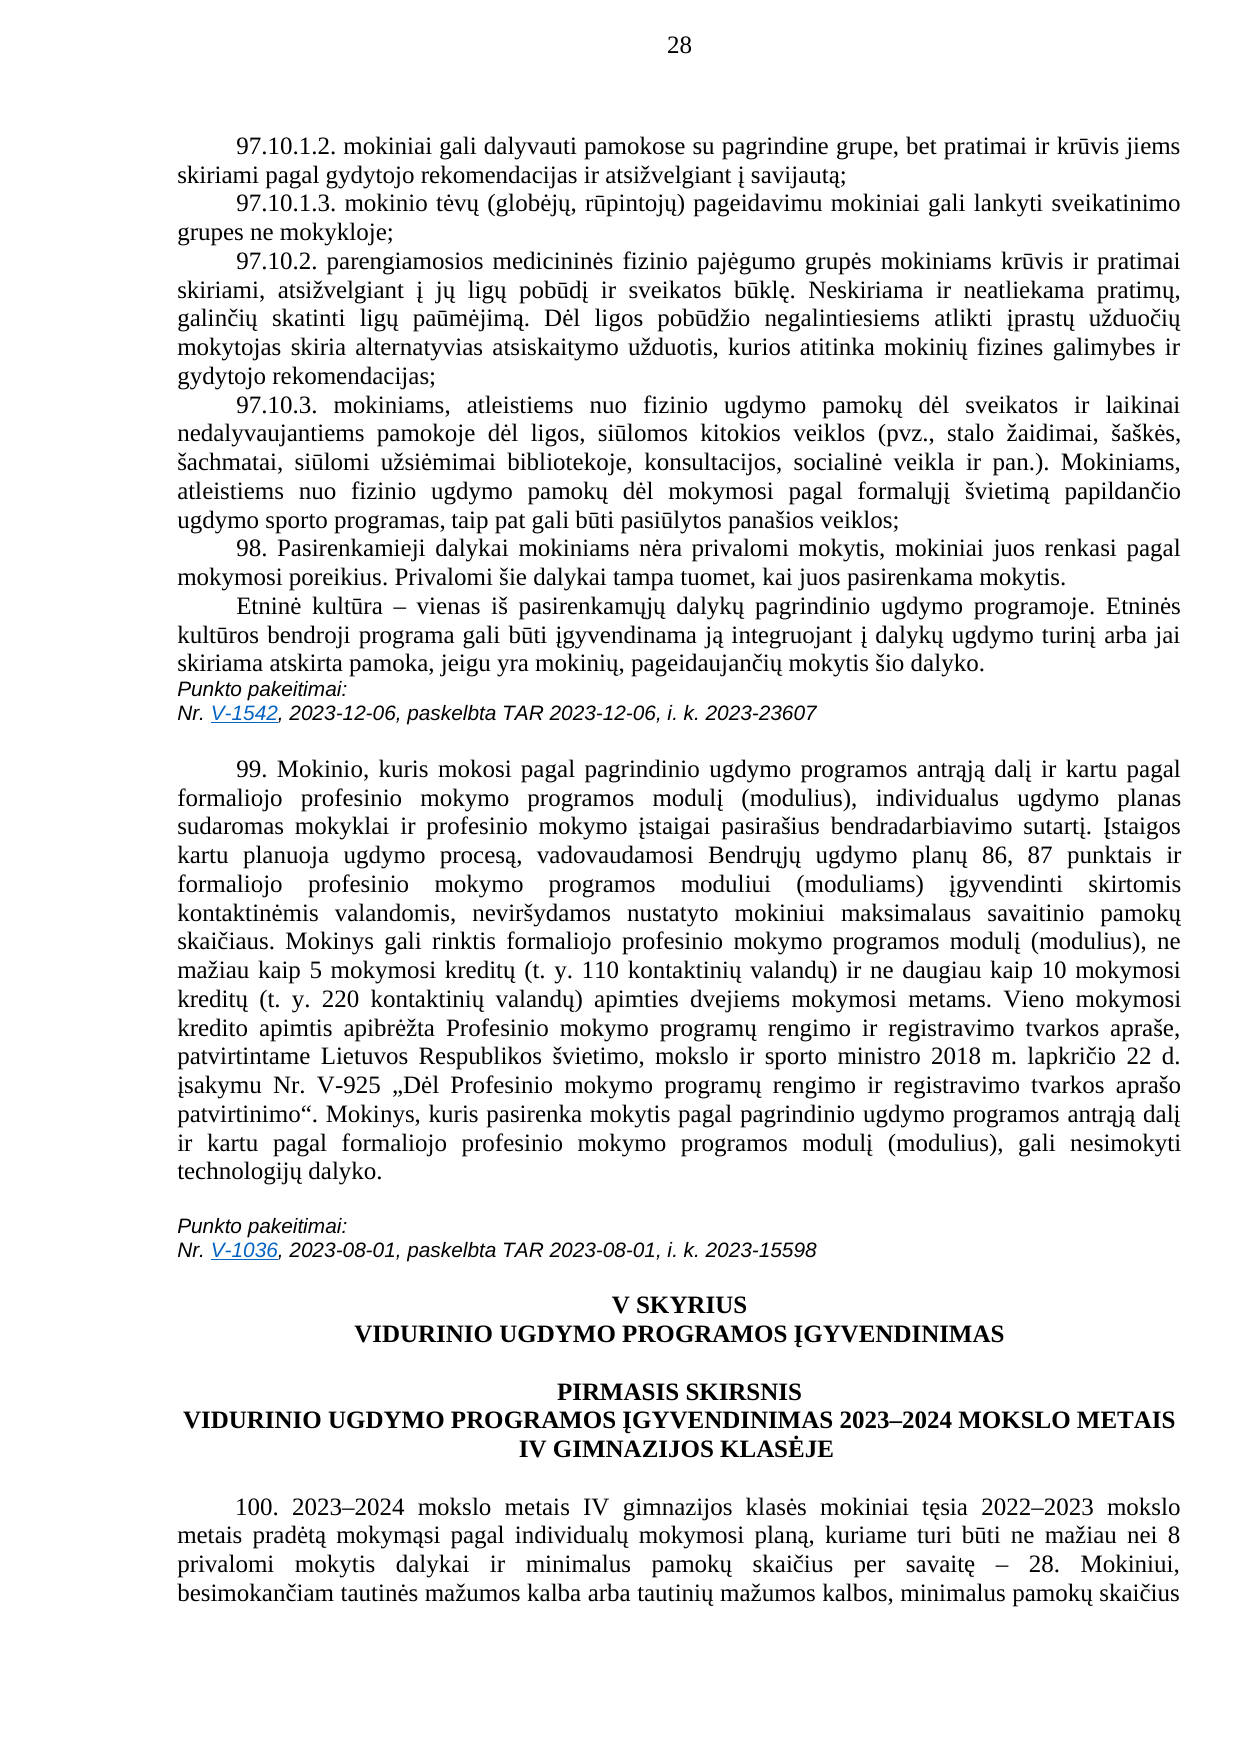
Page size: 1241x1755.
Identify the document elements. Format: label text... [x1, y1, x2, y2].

text Nr. V-1036, 2023-08-01, paskelbta TAR 2023-08-01, i. k. 2023-15598 [177, 1238, 1182, 1262]
text Punkto pakeitimai: [177, 677, 1182, 701]
text VIDURINIO UGDYMO PROGRAMOS ĮGYVENDINIMAS [177, 1319, 1182, 1348]
text 97.10.1.3. mokinio tėvų (globėjų, rūpintojų) pageidavimu mokiniai gali lankyti sveikatinimo grupes ne mokykloje; [177, 188, 1182, 246]
text 97.10.3. mokiniams, atleistiems nuo fizinio ugdymo pamokų dėl sveikatos ir laikinai nedalyvaujantiems pamokoje dėl ligos, siūlomos kitokios veiklos (pvz., stalo žaidimai, šaškės, šachmatai, siūlomi užsiėmimai bibliotekoje, konsultacijos, socialinė veikla ir pan.). Mokiniams, atleistiems nuo fizinio ugdymo pamokų dėl mokymosi pagal formalųjį švietimą papildančio ugdymo sporto programas, taip pat gali būti pasiūlytos panašios veiklos; [177, 390, 1182, 533]
text Etninė kultūra – vienas iš pasirenkamųjų dalykų pagrindinio ugdymo programoje. Etninės kultūros bendroji programa gali būti įgyvendinama ją integruojant į dalykų ugdymo turinį arba jai skiriama atskirta pamoka, jeigu yra mokinių, pageidaujančių mokytis šio dalyko. [177, 591, 1182, 677]
text Nr. V-1542, 2023-12-06, paskelbta TAR 2023-12-06, i. k. 2023-23607 [177, 701, 1182, 725]
text PIRMASIS SKIRSNIS [177, 1377, 1182, 1406]
text 100. 2023–2024 mokslo metais IV gimnazijos klasės mokiniai tęsia 2022–2023 mokslo metais pradėtą mokymąsi pagal individualų mokymosi planą, kuriame turi būti ne mažiau nei 8 privalomi mokytis dalykai ir minimalus pamokų skaičius per savaitę – 28. Mokiniui, besimokančiam tautinės mažumos kalba arba tautinių mažumos kalbos, minimalus pamokų skaičius [177, 1492, 1181, 1607]
text 97.10.2. parengiamosios medicininės fizinio pajėgumo grupės mokiniams krūvis ir pratimai skiriami, atsižvelgiant į jų ligų pobūdį ir sveikatos būklę. Neskiriama ir neatliekama pratimų, galinčių skatinti ligų paūmėjimą. Dėl ligos pobūdžio negalintiesiems atlikti įprastų užduočių mokytojas skiria alternatyvias atsiskaitymo užduotis, kurios atitinka mokinių fizines galimybes ir gydytojo rekomendacijas; [177, 246, 1182, 390]
text V SKYRIUS [177, 1291, 1182, 1319]
text 99. Mokinio, kuris mokosi pagal pagrindinio ugdymo programos antrąją dalį ir kartu pagal formaliojo profesinio mokymo programos modulį (modulius), individualus ugdymo planas sudaromas mokyklai ir profesinio mokymo įstaigai pasirašius bendradarbiavimo sutartį. Įstaigos kartu planuoja ugdymo procesą, vadovaudamosi Bendrųjų ugdymo planų 86, 87 punktais ir formaliojo profesinio mokymo programos moduliui (moduliams) įgyvendinti skirtomis kontaktinėmis valandomis, neviršydamos nustatyto mokiniui maksimalaus savaitinio pamokų skaičiaus. Mokinys gali rinktis formaliojo profesinio mokymo programos modulį (modulius), ne mažiau kaip 5 mokymosi kreditų (t. y. 110 kontaktinių valandų) ir ne daugiau kaip 10 mokymosi kreditų (t. y. 220 kontaktinių valandų) apimties dvejiems mokymosi metams. Vieno mokymosi kredito apimtis apibrėžta Profesinio mokymo programų rengimo ir registravimo tvarkos apraše, patvirtintame Lietuvos Respublikos švietimo, mokslo ir sporto ministro 2018 m. lapkričio 22 d. įsakymu Nr. V-925 „Dėl Profesinio mokymo programų rengimo ir registravimo tvarkos aprašo patvirtinimo“. Mokinys, kuris pasirenka mokytis pagal pagrindinio ugdymo programos antrąją dalį ir kartu pagal formaliojo profesinio mokymo programos modulį (modulius), gali nesimokyti technologijų dalyko. [177, 754, 1182, 1185]
text VIDURINIO UGDYMO PROGRAMOS ĮGYVENDINIMAS 2023–2024 MOKSLO METAIS IV GIMNAZIJOS KLASĖJE [177, 1406, 1182, 1463]
text 97.10.1.2. mokiniai gali dalyvauti pamokose su pagrindine grupe, bet pratimai ir krūvis jiems skiriami pagal gydytojo rekomendacijas ir atsižvelgiant į savijautą; [177, 131, 1182, 188]
text 98. Pasirenkamieji dalykai mokiniams nėra privalomi mokytis, mokiniai juos renkasi pagal mokymosi poreikius. Privalomi šie dalykai tampa tuomet, kai juos pasirenkama mokytis. [177, 533, 1182, 591]
text Punkto pakeitimai: [177, 1214, 1182, 1238]
